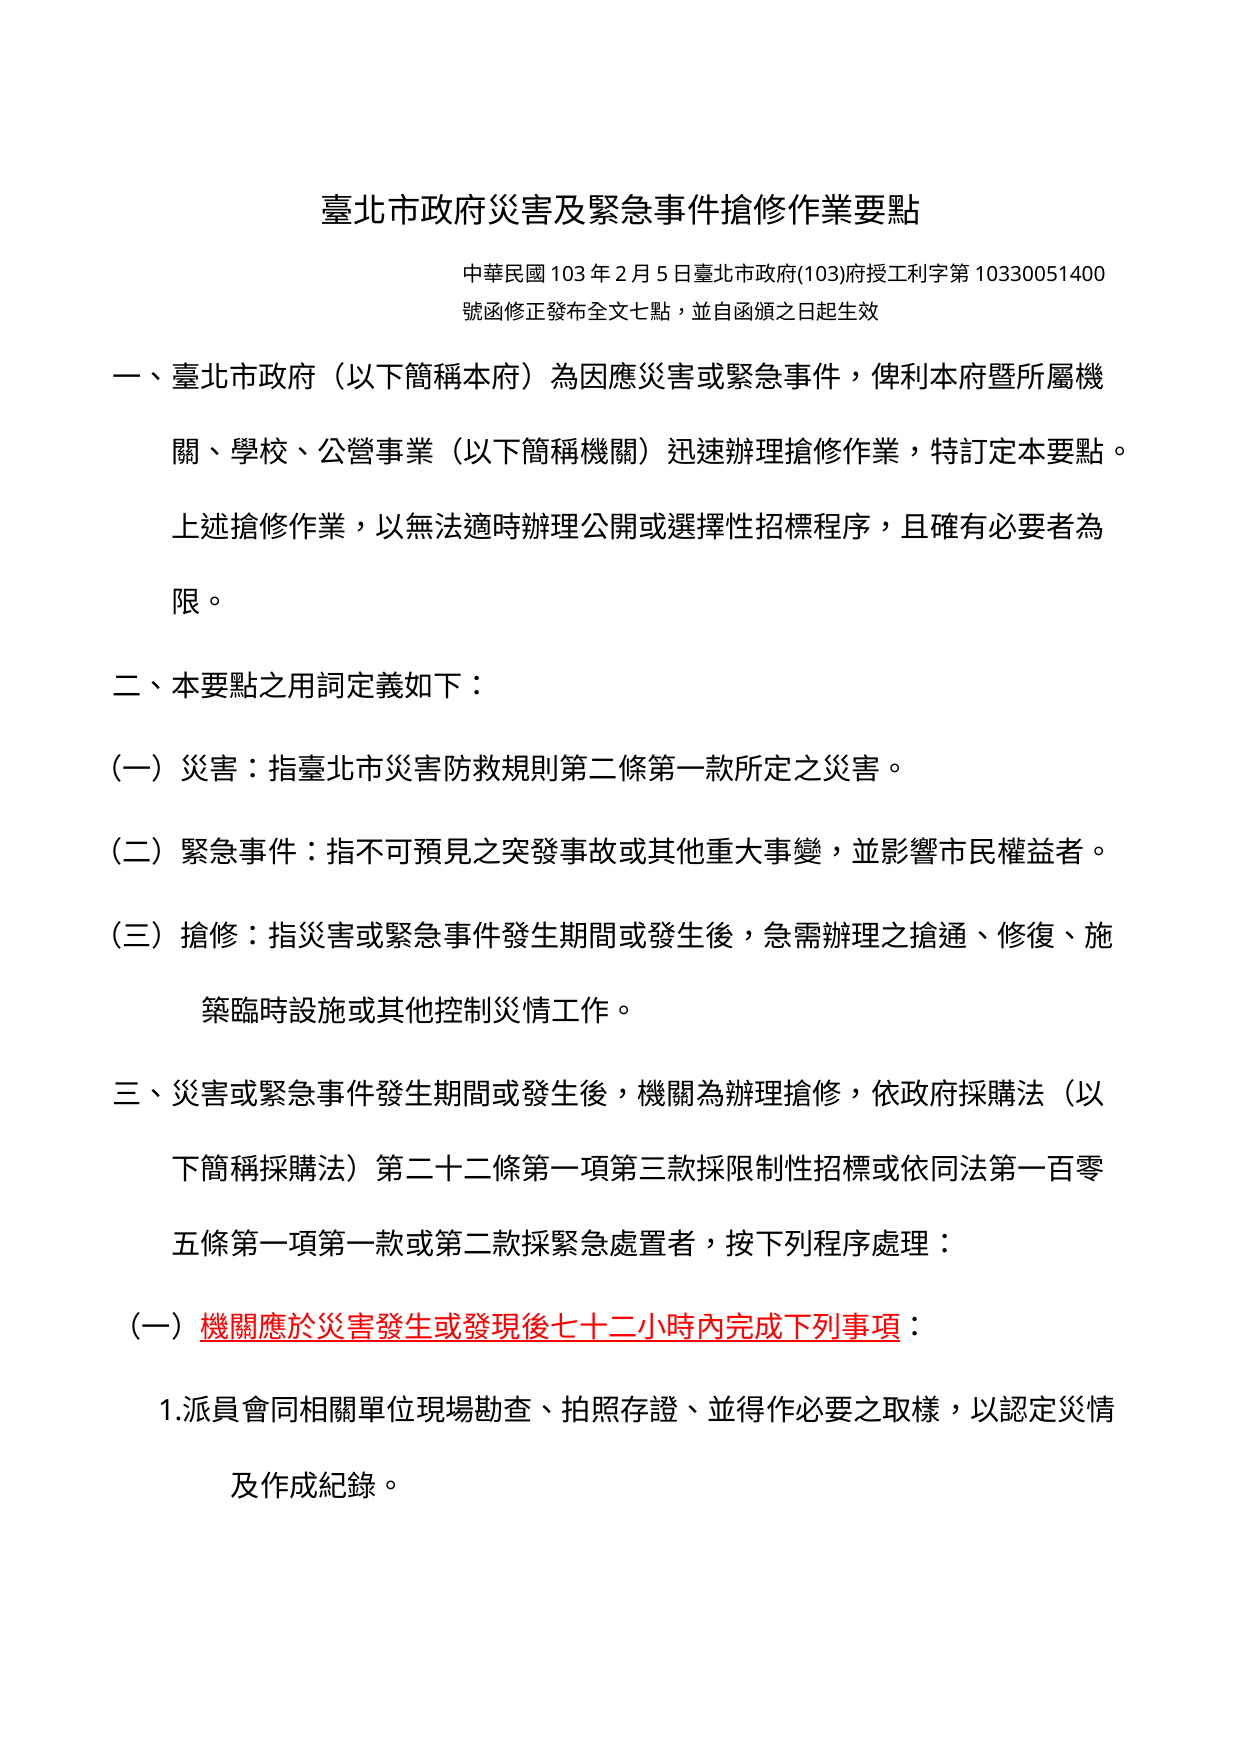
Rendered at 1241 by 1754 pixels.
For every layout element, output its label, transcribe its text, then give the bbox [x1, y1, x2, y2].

text 一、臺北市政府（以下簡稱本府）為因應災害或緊急事件，俾利本府暨所屬機關、學校、公營事業（以下簡稱機關）迅速辦理搶修作業，特訂定本要點。上述搶修作業，以無法適時辦理公開或選擇性招標程序，且確有必要者為限。 [112, 331, 1128, 631]
text 中華民國103年2月5日臺北市政府(103)府授工利字第10330051400號函修正發布全文七點，並自函頒之日起生效 [462, 248, 1128, 323]
text 臺北市政府災害及緊急事件搶修作業要點 [112, 164, 1128, 239]
text （一）機關應於災害發生或發現後七十二小時內完成下列事項： [112, 1281, 1128, 1356]
text （三）搶修：指災害或緊急事件發生期間或發生後，急需辦理之搶通、修復、施築臨時設施或其他控制災情工作。 [62, 889, 1128, 1039]
text 二、本要點之用詞定義如下： [112, 639, 1128, 714]
text 三、災害或緊急事件發生期間或發生後，機關為辦理搶修，依政府採購法（以下簡稱採購法）第二十二條第一項第三款採限制性招標或依同法第一百零五條第一項第一款或第二款採緊急處置者，按下列程序處理： [112, 1048, 1128, 1273]
text 1.派員會同相關單位現場勘查、拍照存證、並得作必要之取樣，以認定災情及作成紀錄。 [112, 1364, 1128, 1514]
text （二）緊急事件：指不可預見之突發事故或其他重大事變，並影響市民權益者。 [62, 806, 1128, 881]
text （一）災害：指臺北市災害防救規則第二條第一款所定之災害。 [62, 723, 1128, 798]
